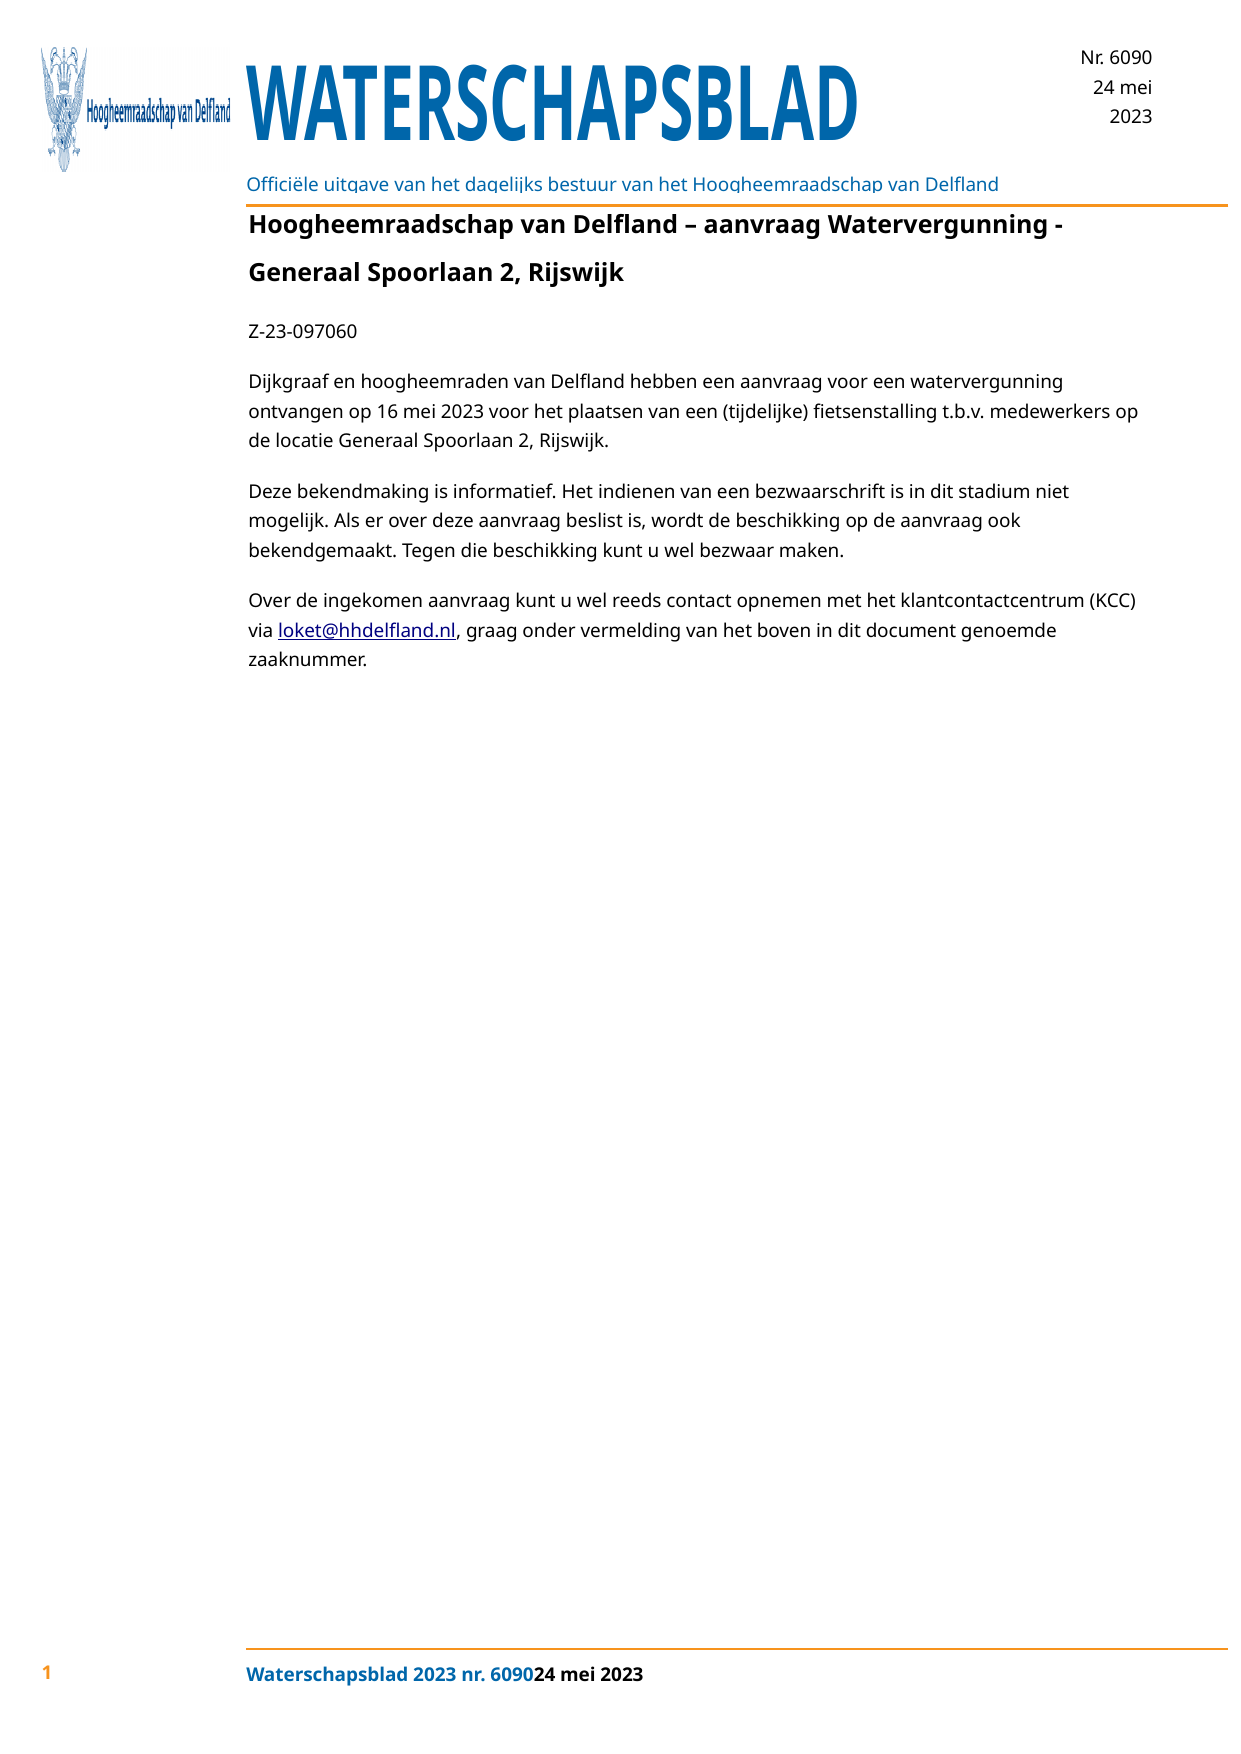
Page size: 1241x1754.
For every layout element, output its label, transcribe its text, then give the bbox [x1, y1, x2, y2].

text Over de ingekomen aanvraag kunt u wel reeds contact opnemen met het klantcontactcentrum (KCC) via loket@hhdelfland.nl, graag onder vermelding van het boven in dit document genoemde zaaknummer. [248, 587, 1152, 672]
text Deze bekendmaking is informatief. Het indienen van een bezwaarschrift is in dit stadium niet mogelijk. Als er over deze aanvraag beslist is, wordt de beschikking op de aanvraag ook bekendgemaakt. Tegen die beschikking kunt u wel bezwaar maken. [248, 478, 1152, 563]
text Z-23-097060 [248, 318, 1152, 344]
text Hoogheemraadschap van Delfland – aanvraag Watervergunning - Generaal Spoorlaan 2, Rijswijk [248, 207, 1152, 288]
text Dijkgraaf en hoogheemraden van Delfland hebben een aanvraag voor een watervergunning ontvangen op 16 mei 2023 voor het plaatsen van een (tijdelijke) fietsenstalling t.b.v. medewerkers op de locatie Generaal Spoorlaan 2, Rijswijk. [248, 368, 1152, 453]
picture [41, 47, 231, 172]
